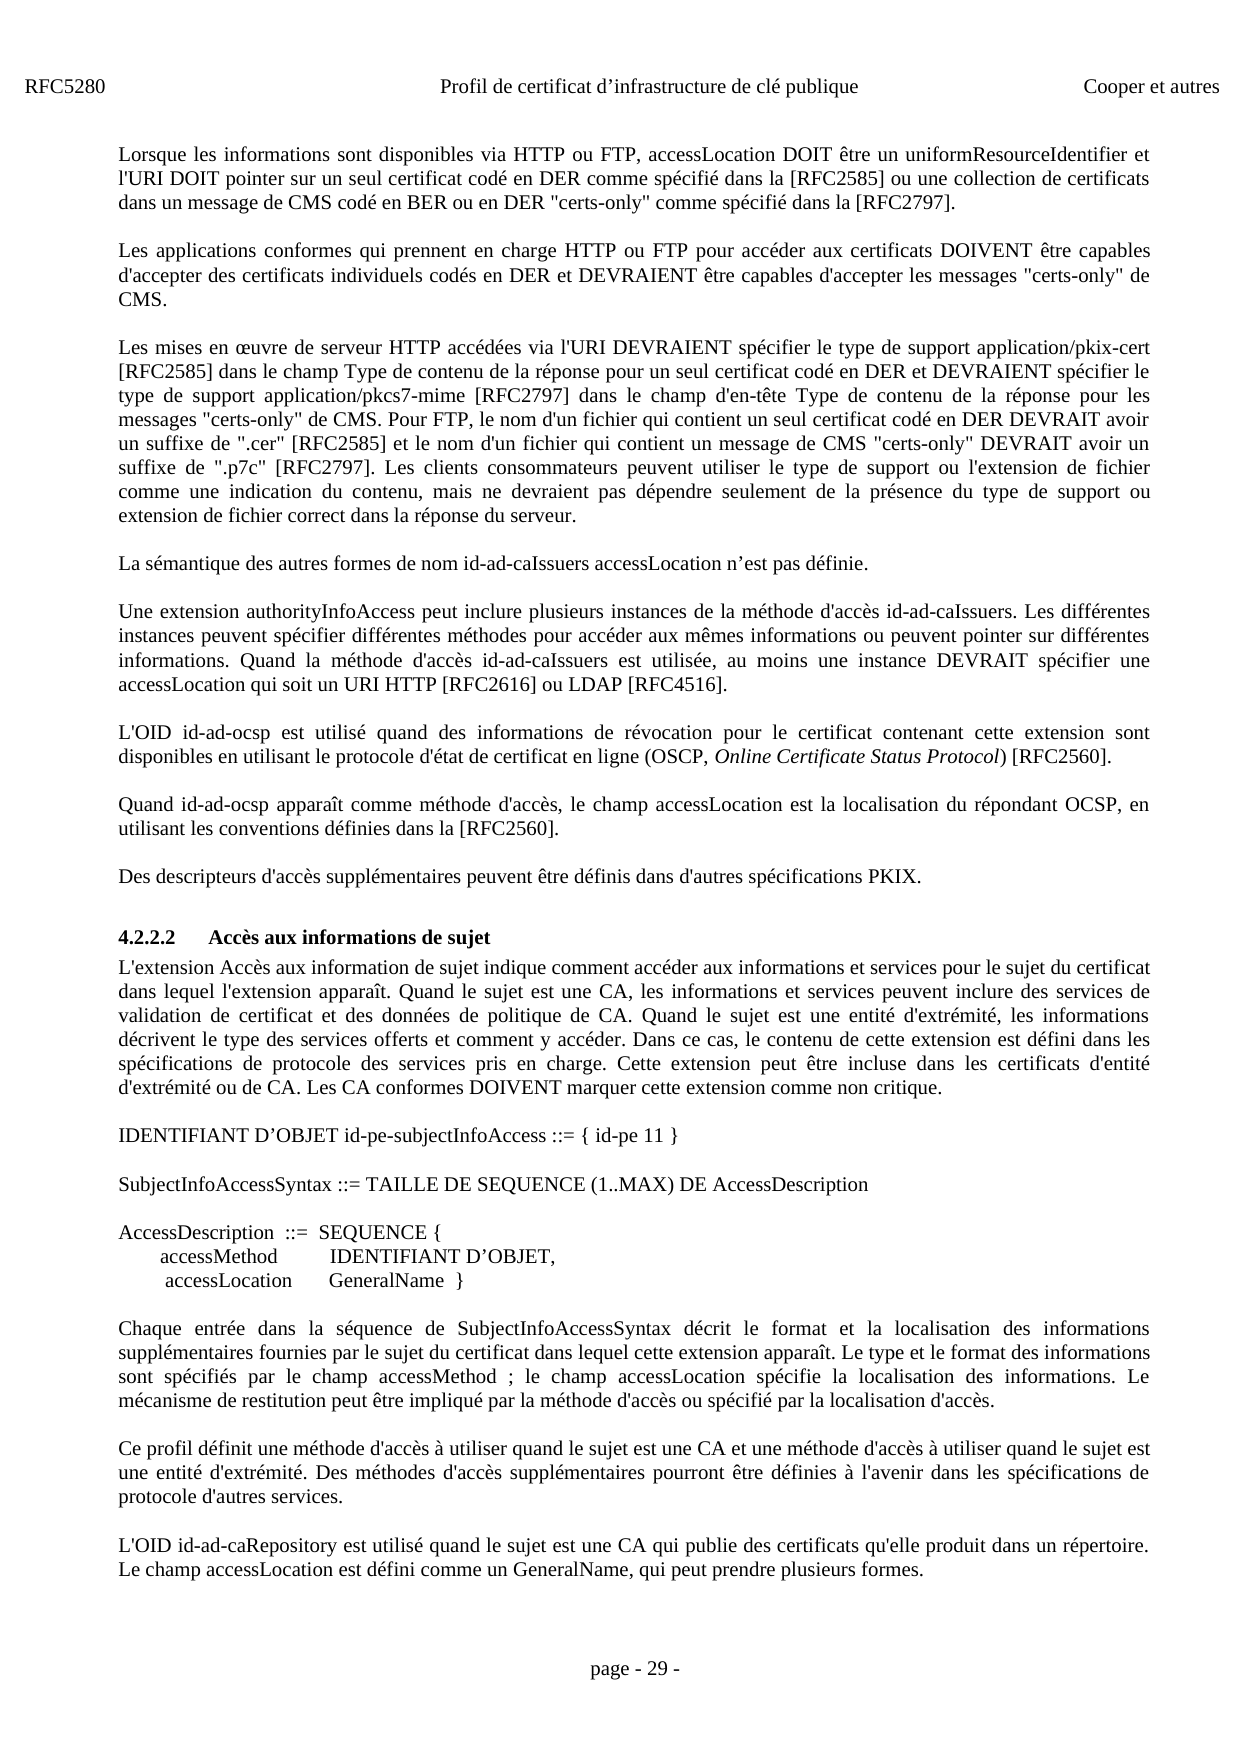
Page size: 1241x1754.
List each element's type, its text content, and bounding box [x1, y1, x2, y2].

text Une extension authorityInfoAccess peut inclure plusieurs instances de la méthode d'accès id-ad-caIssuers. Les différentes instances peuvent spécifier différentes méthodes pour accéder aux mêmes informations ou peuvent pointer sur différentes informations. Quand la méthode d'accès id-ad-caIssuers est utilisée, au moins une instance DEVRAIT spécifier une accessLocation qui soit un URI HTTP [RFC2616] ou LDAP [RFC4516]. [118, 599, 1152, 696]
text IDENTIFIANT D’OBJET id-pe-subjectInfoAccess ::= { id-pe 11 } [118, 1123, 1152, 1147]
text accessMethod IDENTIFIANT D’OBJET, [118, 1244, 1152, 1268]
text L'OID id-ad-ocsp est utilisé quand des informations de révocation pour le certificat contenant cette extension sont disponibles en utilisant le protocole d'état de certificat en ligne (OSCP, Online Certificate Status Protocol) [RFC2560]. [118, 720, 1152, 768]
text La sémantique des autres formes de nom id-ad-caIssuers accessLocation n’est pas définie. [118, 551, 1152, 575]
text Quand id-ad-ocsp apparaît comme méthode d'accès, le champ accessLocation est la localisation du répondant OCSP, en utilisant les conventions définies dans la [RFC2560]. [118, 792, 1152, 840]
text Les applications conformes qui prennent en charge HTTP ou FTP pour accéder aux certificats DOIVENT être capables d'accepter des certificats individuels codés en DER et DEVRAIENT être capables d'accepter les messages "certs-only" de CMS. [118, 238, 1152, 311]
text L'extension Accès aux information de sujet indique comment accéder aux informations et services pour le sujet du certificat dans lequel l'extension apparaît. Quand le sujet est une CA, les informations et services peuvent inclure des services de validation de certificat et des données de politique de CA. Quand le sujet est une entité d'extrémité, les informations décrivent le type des services offerts et comment y accéder. Dans ce cas, le contenu de cette extension est défini dans les spécifications de protocole des services pris en charge. Cette extension peut être incluse dans les certificats d'entité d'extrémité ou de CA. Les CA conformes DOIVENT marquer cette extension comme non critique. [118, 955, 1152, 1099]
text AccessDescription ::= SEQUENCE { [118, 1220, 1152, 1244]
text Les mises en œuvre de serveur HTTP accédées via l'URI DEVRAIENT spécifier le type de support application/pkix-cert [RFC2585] dans le champ Type de contenu de la réponse pour un seul certificat codé en DER et DEVRAIENT spécifier le type de support application/pkcs7-mime [RFC2797] dans le champ d'en-tête Type de contenu de la réponse pour les messages "certs-only" de CMS. Pour FTP, le nom d'un fichier qui contient un seul certificat codé en DER DEVRAIT avoir un suffixe de ".cer" [RFC2585] et le nom d'un fichier qui contient un message de CMS "certs-only" DEVRAIT avoir un suffixe de ".p7c" [RFC2797]. Les clients consommateurs peuvent utiliser le type de support ou l'extension de fichier comme une indication du contenu, mais ne devraient pas dépendre seulement de la présence du type de support ou extension de fichier correct dans la réponse du serveur. [118, 335, 1152, 527]
text Des descripteurs d'accès supplémentaires peuvent être définis dans d'autres spécifications PKIX. [118, 864, 1152, 888]
text Lorsque les informations sont disponibles via HTTP ou FTP, accessLocation DOIT être un uniformResourceIdentifier et l'URI DOIT pointer sur un seul certificat codé en DER comme spécifié dans la [RFC2585] ou une collection de certificats dans un message de CMS codé en BER ou en DER "certs-only" comme spécifié dans la [RFC2797]. [118, 142, 1152, 214]
text Chaque entrée dans la séquence de SubjectInfoAccessSyntax décrit le format et la localisation des informations supplémentaires fournies par le sujet du certificat dans lequel cette extension apparaît. Le type et le format des informations sont spécifiés par le champ accessMethod ; le champ accessLocation spécifie la localisation des informations. Le mécanisme de restitution peut être impliqué par la méthode d'accès ou spécifié par la localisation d'accès. [118, 1316, 1152, 1412]
subtitle 4.2.2.2 Accès aux informations de sujet [118, 925, 1152, 949]
text SubjectInfoAccessSyntax ::= TAILLE DE SEQUENCE (1..MAX) DE AccessDescription [118, 1172, 1152, 1196]
text L'OID id-ad-caRepository est utilisé quand le sujet est une CA qui publie des certificats qu'elle produit dans un répertoire. Le champ accessLocation est défini comme un GeneralName, qui peut prendre plusieurs formes. [118, 1532, 1152, 1581]
text accessLocation GeneralName } [118, 1268, 1152, 1292]
text Ce profil définit une méthode d'accès à utiliser quand le sujet est une CA et une méthode d'accès à utiliser quand le sujet est une entité d'extrémité. Des méthodes d'accès supplémentaires pourront être définies à l'avenir dans les spécifications de protocole d'autres services. [118, 1436, 1152, 1508]
